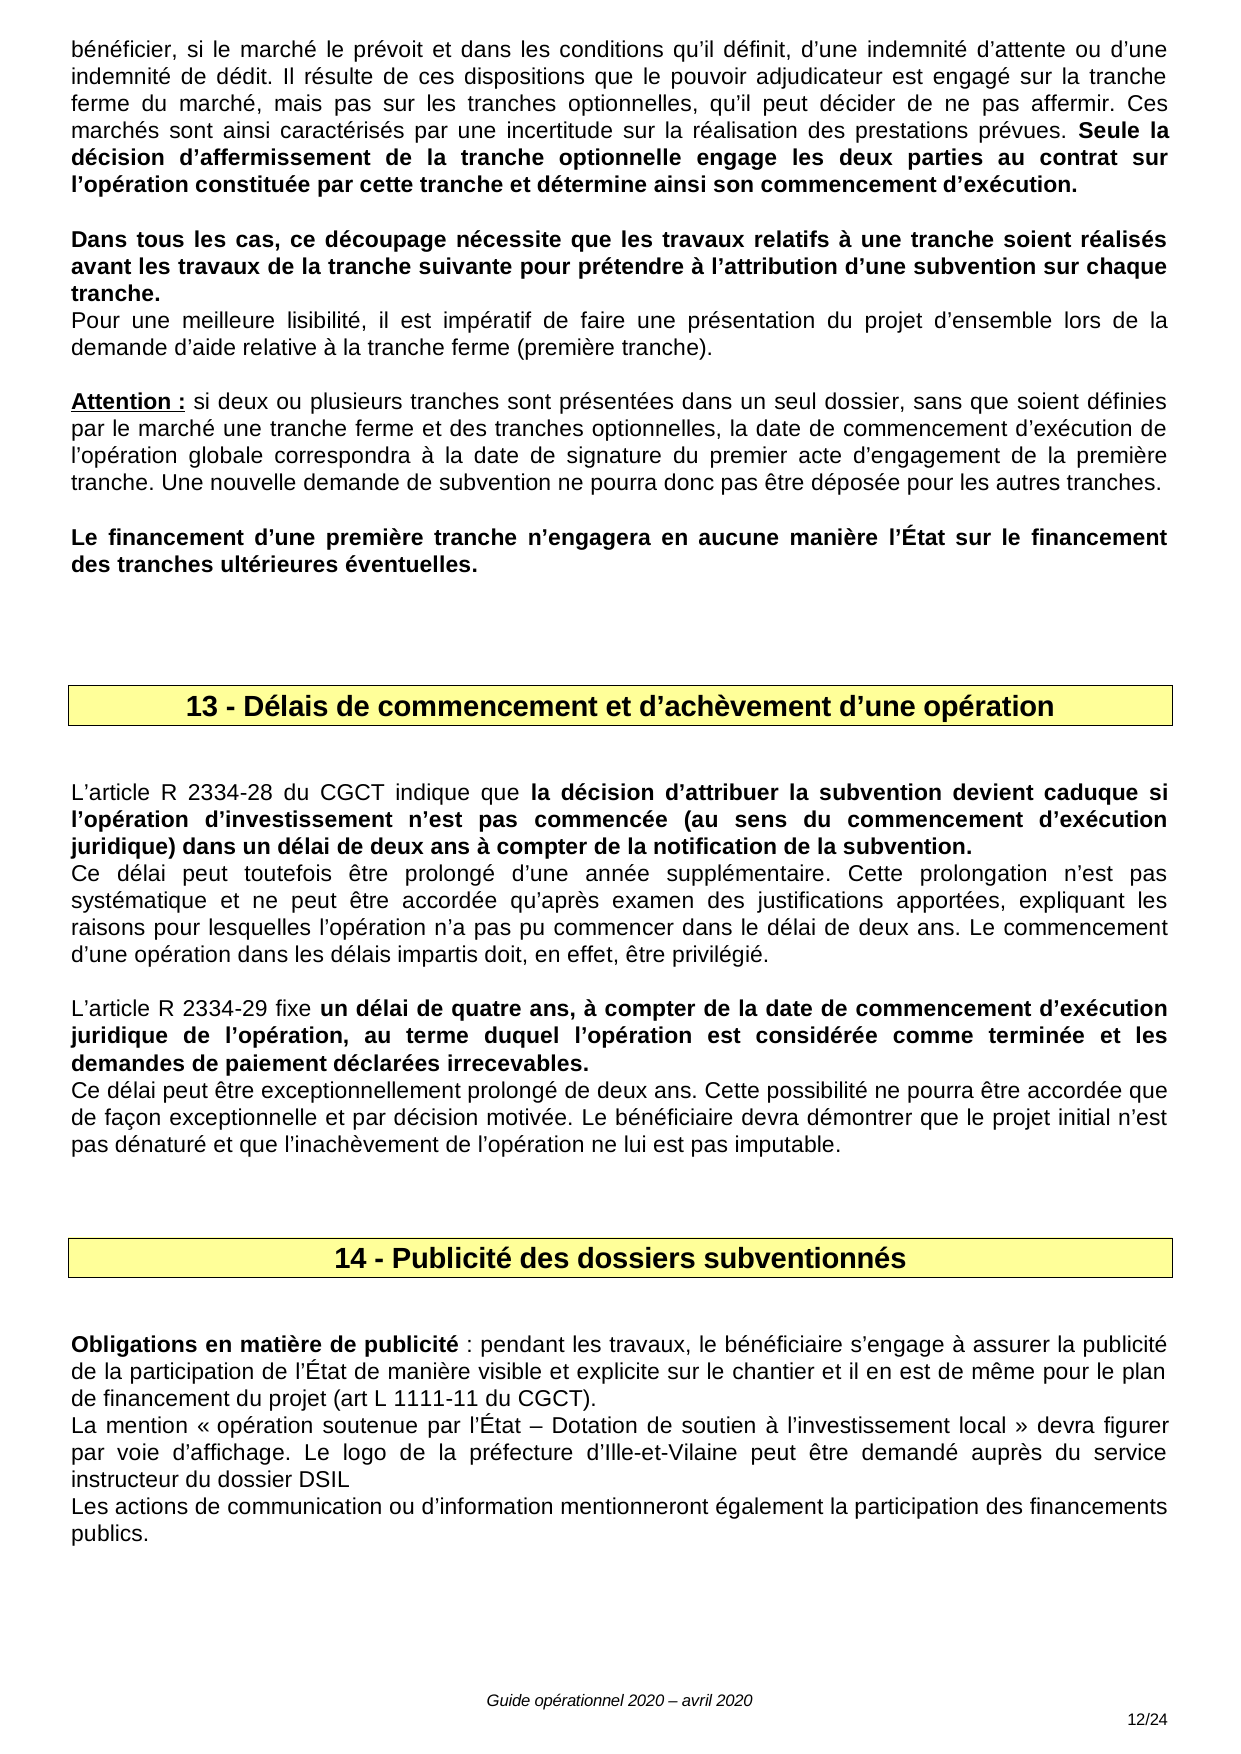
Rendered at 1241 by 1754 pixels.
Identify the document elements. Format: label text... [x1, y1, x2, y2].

text bénéficier, si le marché le prévoit et dans les conditions qu’il définit, d’une indemnité d’attente ou d’une indemnité de dédit. Il résulte de ces dispositions que le pouvoir adjudicateur est engagé sur la tranche ferme du marché, mais pas sur les tranches optionnelles, qu’il peut décider de ne pas affermir. Ces marchés sont ainsi caractérisés par une incertitude sur la réalisation des prestations prévues. Seule la décision d’affermissement de la tranche optionnelle engage les deux parties au contrat sur l’opération constituée par cette tranche et détermine ainsi son commencement d’exécution. [71, 35, 1169, 198]
text L’article R 2334-29 fixe un délai de quatre ans, à compter de la date de commencement d’exécution juridique de l’opération, au terme duquel l’opération est considérée comme terminée et les demandes de paiement déclarées irrecevables. [71, 995, 1169, 1076]
text Dans tous les cas, ce découpage nécessite que les travaux relatifs à une tranche soient réalisés avant les travaux de la tranche suivante pour prétendre à l’attribution d’une subvention sur chaque tranche. [71, 225, 1169, 306]
text Le financement d’une première tranche n’engagera en aucune manière l’État sur le financement des tranches ultérieures éventuelles. [71, 523, 1169, 577]
text L’article R 2334-28 du CGCT indique que la décision d’attribuer la subvention devient caduque si l’opération d’investissement n’est pas commencée (au sens du commencement d’exécution juridique) dans un délai de deux ans à compter de la notification de la subvention. [71, 778, 1169, 859]
text Ce délai peut toutefois être prolongé d’une année supplémentaire. Cette prolongation n’est pas systématique et ne peut être accordée qu’après examen des justifications apportées, expliquant les raisons pour lesquelles l’opération n’a pas pu commencer dans le délai de deux ans. Le commencement d’une opération dans les délais impartis doit, en effet, être privilégié. [71, 859, 1169, 968]
text Pour une meilleure lisibilité, il est impératif de faire une présentation du projet d’ensemble lors de la demande d’aide relative à la tranche ferme (première tranche). [71, 306, 1169, 360]
text Obligations en matière de publicité : pendant les travaux, le bénéficiaire s’engage à assurer la publicité de la participation de l’État de manière visible et explicite sur le chantier et il en est de même pour le plan de financement du projet (art L 1111-11 du CGCT). [71, 1330, 1169, 1411]
text Les actions de communication ou d’information mentionneront également la participation des financements publics. [71, 1493, 1169, 1547]
text La mention « opération soutenue par l’État – Dotation de soutien à l’investissement local » devra figurer par voie d’affichage. Le logo de la préfecture d’Ille-et-Vilaine peut être demandé auprès du service instructeur du dossier DSIL [71, 1411, 1169, 1493]
subtitle Publicité des dossiers subventionnés [69, 1239, 1172, 1277]
text Attention : si deux ou plusieurs tranches sont présentées dans un seul dossier, sans que soient définies par le marché une tranche ferme et des tranches optionnelles, la date de commencement d’exécution de l’opération globale correspondra à la date de signature du premier acte d’engagement de la première tranche. Une nouvelle demande de subvention ne pourra donc pas être déposée pour les autres tranches. [71, 387, 1169, 496]
text Ce délai peut être exceptionnellement prolongé de deux ans. Cette possibilité ne pourra être accordée que de façon exceptionnelle et par décision motivée. Le bénéficiaire devra démontrer que le projet initial n’est pas dénaturé et que l’inachèvement de l’opération ne lui est pas imputable. [71, 1076, 1169, 1157]
subtitle Délais de commencement et d’achèvement d’une opération [69, 686, 1172, 725]
